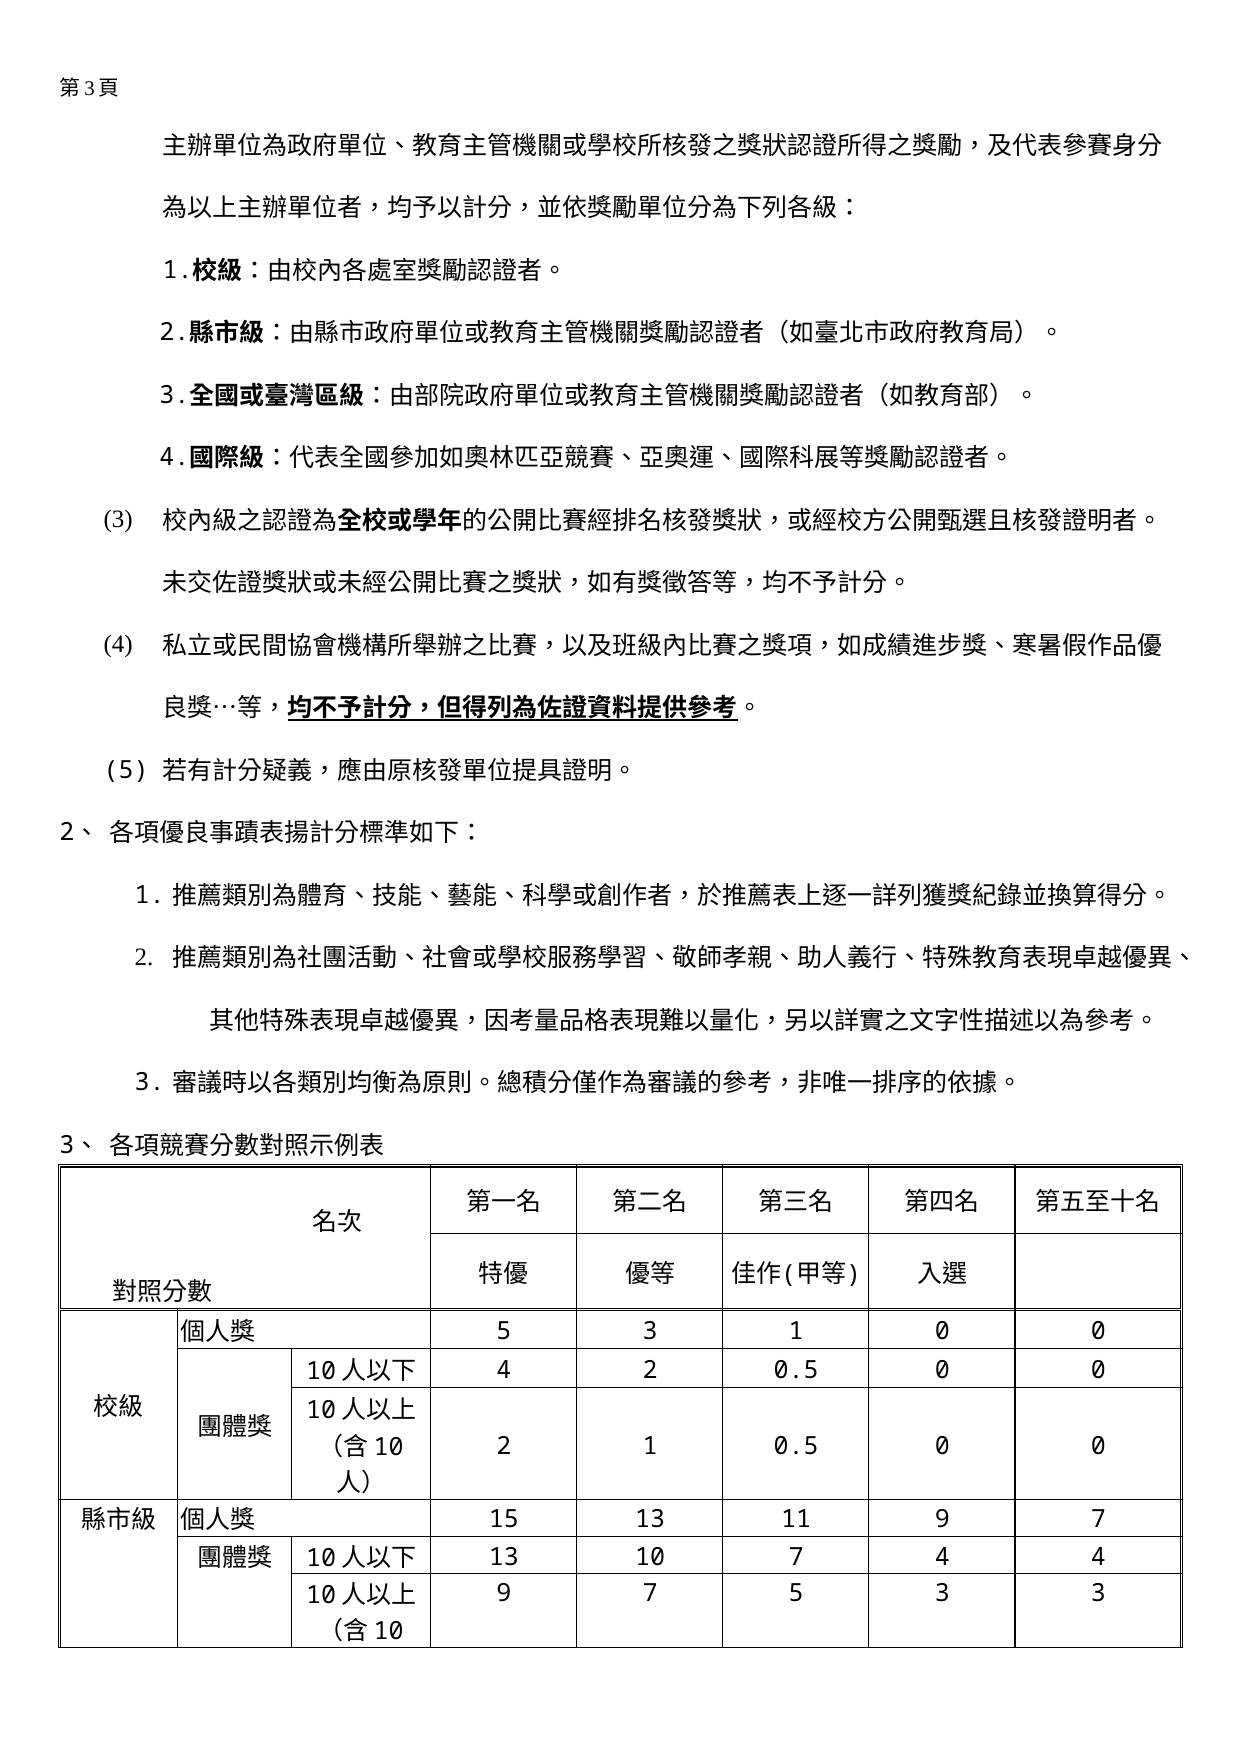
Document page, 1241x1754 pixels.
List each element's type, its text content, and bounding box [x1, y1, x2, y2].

table_cell 10人以上（含10人） [292, 1388, 430, 1499]
table_cell 1 [723, 1311, 868, 1347]
table_cell 5 [723, 1574, 868, 1647]
table_cell 7 [723, 1537, 868, 1573]
table_cell 0 [869, 1349, 1014, 1387]
table_cell 個人獎 [178, 1500, 430, 1536]
text 1.校級：由校內各處室獎勵認證者。 [162, 227, 1181, 289]
list 各項優良事蹟表揚計分標準如下： [59, 789, 1181, 852]
table_cell 個人獎 [178, 1311, 430, 1347]
table_cell 2 [431, 1388, 576, 1499]
list 推薦類別為體育、技能、藝能、科學或創作者，於推薦表上逐一詳列獲獎紀錄並換算得分。 [134, 852, 1181, 914]
table_cell 15 [431, 1500, 576, 1536]
table_cell 3 [1016, 1574, 1180, 1647]
list 主辦單位為政府單位、教育主管機關或學校所核發之獎狀認證所得之獎勵，及代表參賽身分為以上主辦單位者，均予以計分，並依獎勵單位分為下列各級： [103, 102, 1181, 227]
table_cell 4 [869, 1537, 1014, 1573]
text 3.全國或臺灣區級：由部院政府單位或教育主管機關獎勵認證者（如教育部）。 [59, 352, 1181, 414]
table_cell 優等 [577, 1234, 722, 1308]
table_cell 10 [577, 1537, 722, 1573]
table_cell 縣市級 [61, 1500, 177, 1647]
table_cell 5 [431, 1311, 576, 1347]
list 校內級之認證為全校或學年的公開比賽經排名核發獎狀，或經校方公開甄選且核發證明者。未交佐證獎狀或未經公開比賽之獎狀，如有獎徵答等，均不予計分。 [103, 477, 1181, 602]
table_header 第五至十名 [1016, 1168, 1180, 1232]
table_cell 0 [1016, 1349, 1180, 1387]
list 審議時以各類別均衡為原則。總積分僅作為審議的參考，非唯一排序的依據。 [134, 1039, 1181, 1102]
table_cell 11 [723, 1500, 868, 1536]
table_cell 0 [869, 1311, 1014, 1347]
table_cell 校級 [61, 1311, 177, 1499]
table_cell 4 [431, 1349, 576, 1387]
table_cell 0 [1016, 1311, 1180, 1347]
text 2.縣市級：由縣市政府單位或教育主管機關獎勵認證者（如臺北市政府教育局）。 [59, 289, 1181, 352]
table_header 名次 對照分數 [61, 1168, 430, 1308]
table_cell 13 [577, 1500, 722, 1536]
table_cell 1 [577, 1388, 722, 1499]
list 若有計分疑義，應由原核發單位提具證明。 [103, 727, 1181, 789]
table_cell 10人以上（含10 [292, 1574, 430, 1647]
table_cell 2 [577, 1349, 722, 1387]
list 推薦類別為社團活動、社會或學校服務學習、敬師孝親、助人義行、特殊教育表現卓越優異、其他特殊表現卓越優異，因考量品格表現難以量化，另以詳實之文字性描述以為參考。 [134, 914, 1181, 1039]
list 各項競賽分數對照示例表 [59, 1102, 1181, 1164]
table_cell 0 [1016, 1388, 1180, 1499]
table_header 第四名 [869, 1168, 1014, 1232]
table_cell 10人以下 [292, 1537, 430, 1573]
table_cell [1016, 1234, 1180, 1308]
table_cell 0.5 [723, 1349, 868, 1387]
table_cell 團體獎 [178, 1349, 291, 1499]
table_cell 4 [1016, 1537, 1180, 1573]
table_cell 0.5 [723, 1388, 868, 1499]
table_cell 9 [431, 1574, 576, 1647]
table_cell 7 [577, 1574, 722, 1647]
table_cell 9 [869, 1500, 1014, 1536]
table_cell 3 [869, 1574, 1014, 1647]
table_cell 特優 [431, 1234, 576, 1308]
table_cell 7 [1016, 1500, 1180, 1536]
table_cell 佳作(甲等) [723, 1234, 868, 1308]
table_cell 13 [431, 1537, 576, 1573]
table_cell 入選 [869, 1234, 1014, 1308]
list 私立或民間協會機構所舉辦之比賽，以及班級內比賽之獎項，如成績進步獎、寒暑假作品優良獎…等，均不予計分，但得列為佐證資料提供參考。 [103, 602, 1181, 727]
text 4.國際級：代表全國參加如奧林匹亞競賽、亞奧運、國際科展等獎勵認證者。 [59, 414, 1181, 477]
table_header 第一名 [431, 1168, 576, 1232]
table_cell 團體獎 [178, 1537, 291, 1647]
table_cell 3 [577, 1311, 722, 1347]
table_cell 10人以下 [292, 1349, 430, 1387]
table_cell 0 [869, 1388, 1014, 1499]
table_header 第二名 [577, 1168, 722, 1232]
table_header 第三名 [723, 1168, 868, 1232]
